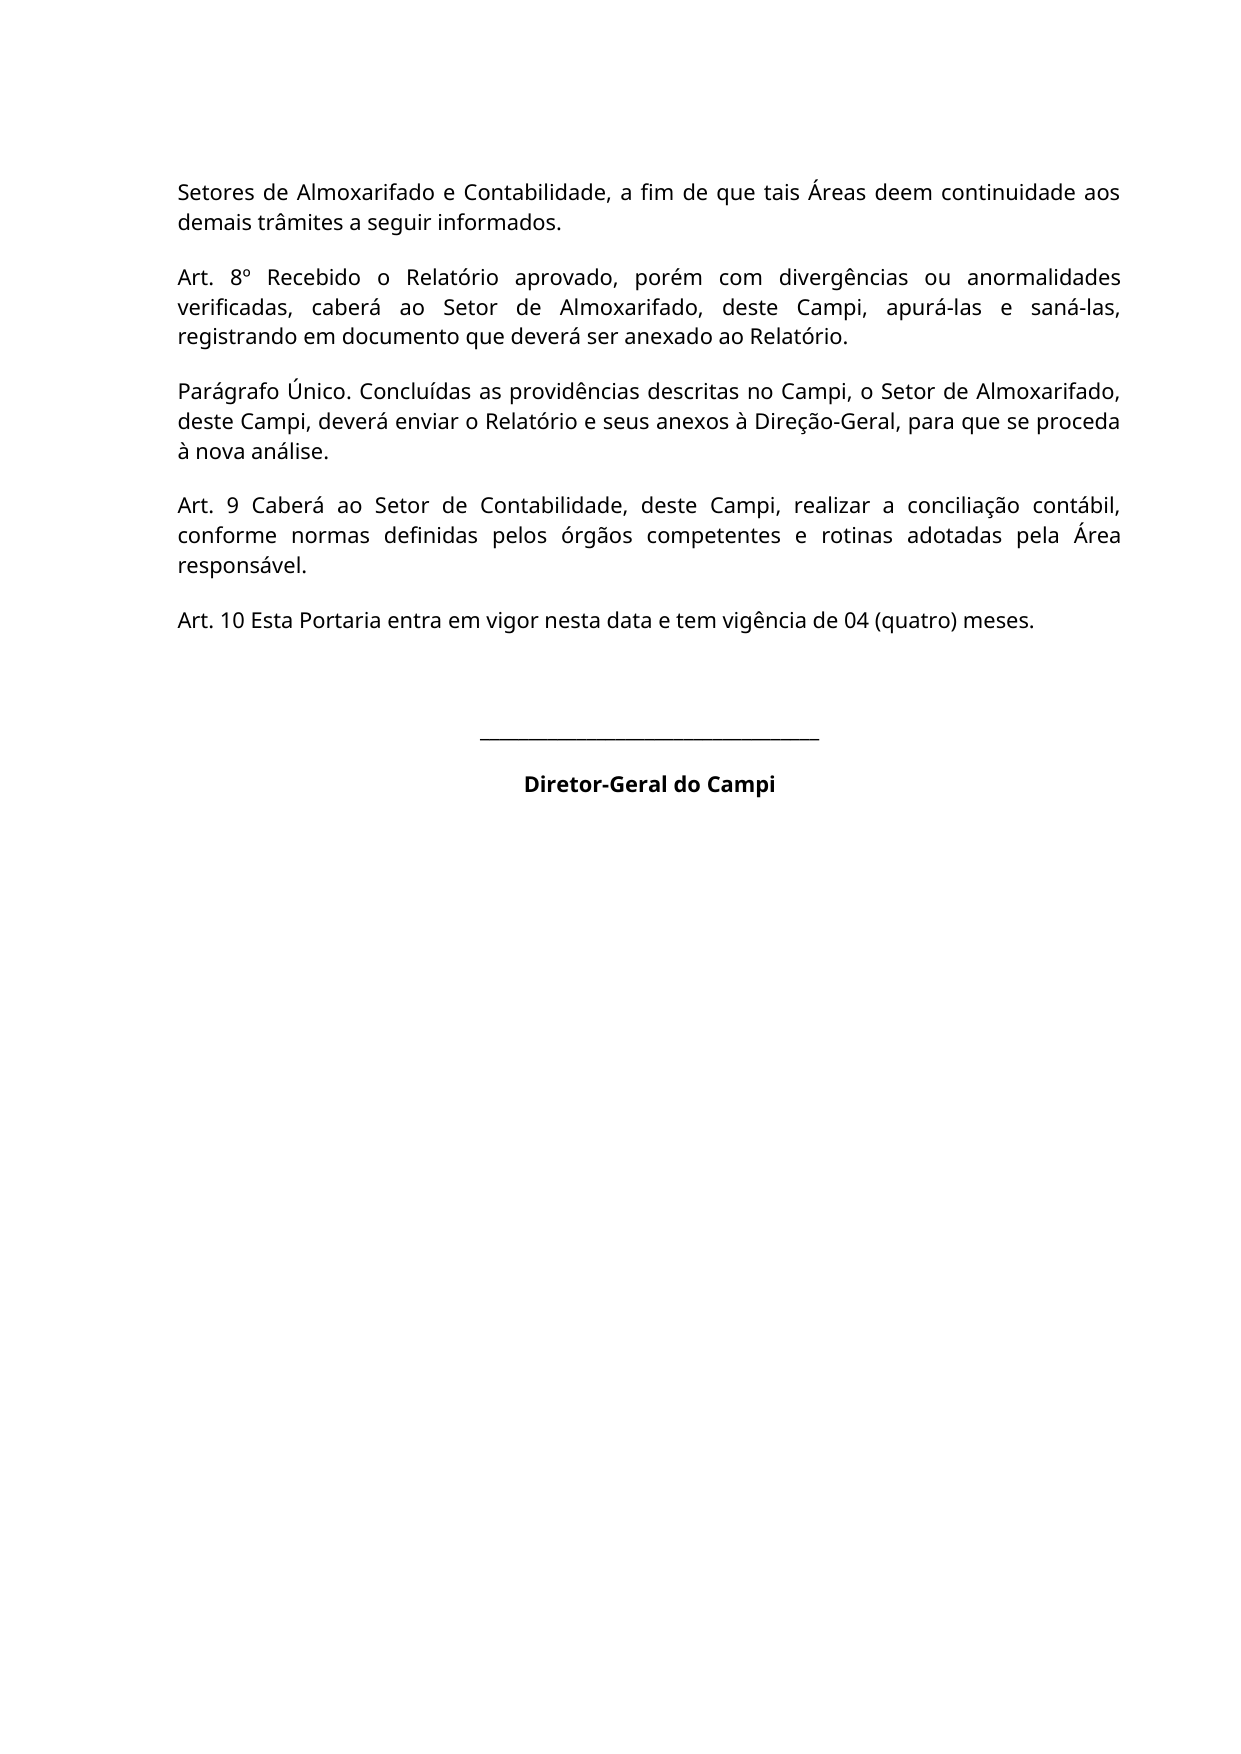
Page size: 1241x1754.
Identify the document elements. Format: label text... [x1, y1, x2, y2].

text Art. 10 Esta Portaria entra em vigor nesta data e tem vigência de 04 (quatro) meses. [177, 605, 1122, 635]
text Art. 9 Caberá ao Setor de Contabilidade, deste Campi, realizar a conciliação contábil, conforme normas definidas pelos órgãos competentes e rotinas adotadas pela Área responsável. [177, 491, 1122, 580]
text Parágrafo Único. Concluídas as providências descritas no Campi, o Setor de Almoxarifado, deste Campi, deverá enviar o Relatório e seus anexos à Direção-Geral, para que se proceda à nova análise. [177, 376, 1122, 466]
text Diretor-Geral do Campi [177, 769, 1122, 799]
text ___________________________________ [177, 714, 1122, 744]
text Art. 8º Recebido o Relatório aprovado, porém com divergências ou anormalidades verificadas, caberá ao Setor de Almoxarifado, deste Campi, apurá-las e saná-las, registrando em documento que deverá ser anexado ao Relatório. [177, 262, 1122, 351]
text Setores de Almoxarifado e Contabilidade, a fim de que tais Áreas deem continuidade aos demais trâmites a seguir informados. [177, 177, 1122, 237]
